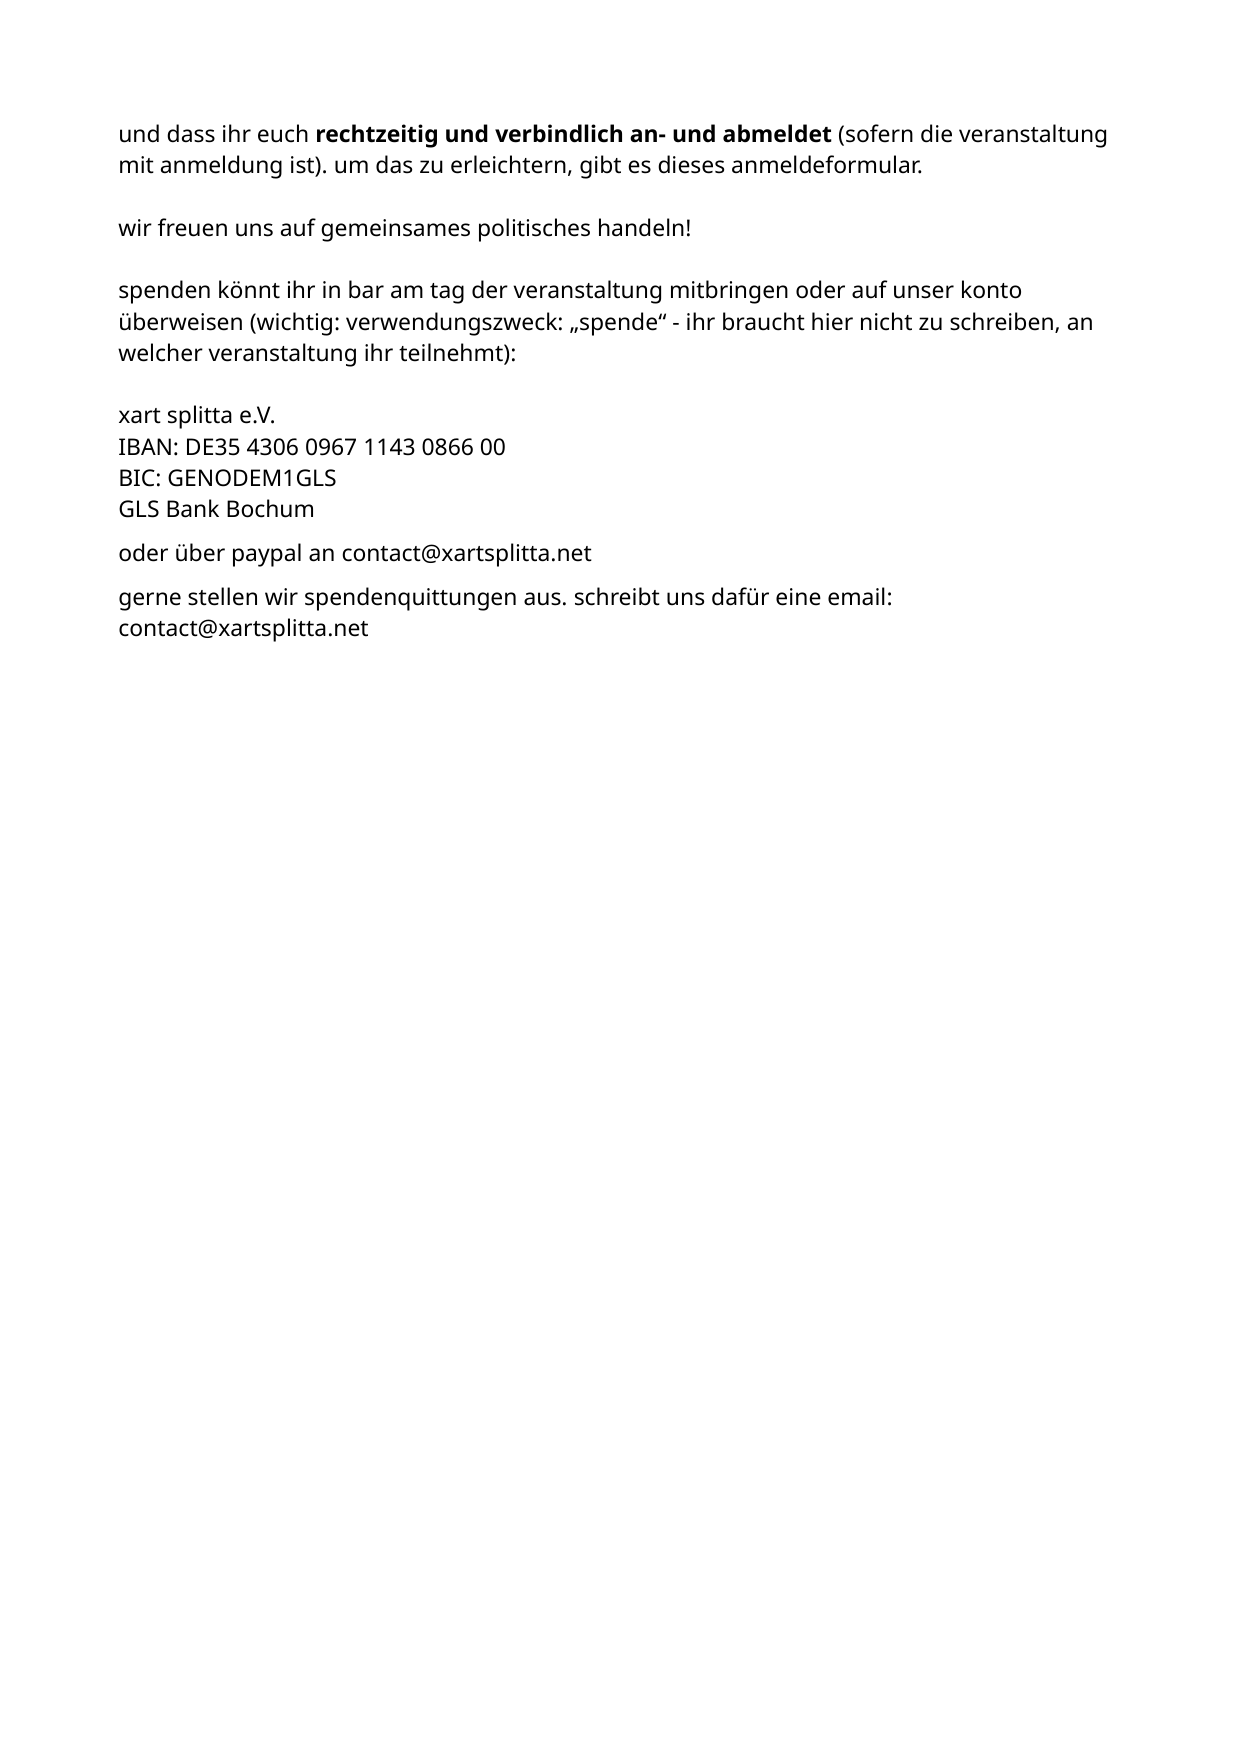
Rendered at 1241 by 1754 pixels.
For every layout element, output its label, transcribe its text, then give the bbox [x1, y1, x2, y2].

text gerne stellen wir spendenquittungen aus. schreibt uns dafür eine email: contact@xartsplitta.net [118, 581, 1122, 643]
text spenden könnt ihr in bar am tag der veranstaltung mitbringen oder auf unser konto überweisen (wichtig: verwendungszweck: „spende“ - ihr braucht hier nicht zu schreiben, an welcher veranstaltung ihr teilnehmt): [118, 274, 1122, 368]
text oder über paypal an contact@xartsplitta.net [118, 537, 1122, 568]
text IBAN: DE35 4306 0967 1143 0866 00 BIC: GENODEM1GLS GLS Bank Bochum [118, 431, 1122, 524]
text wir freuen uns auf gemeinsames politisches handeln! [118, 212, 1122, 243]
text und dass ihr euch rechtzeitig und verbindlich an- und abmeldet (sofern die veranstaltung mit anmeldung ist). um das zu erleichtern, gibt es dieses anmeldeformular. [118, 118, 1122, 181]
text xart splitta e.V. [118, 399, 1122, 431]
